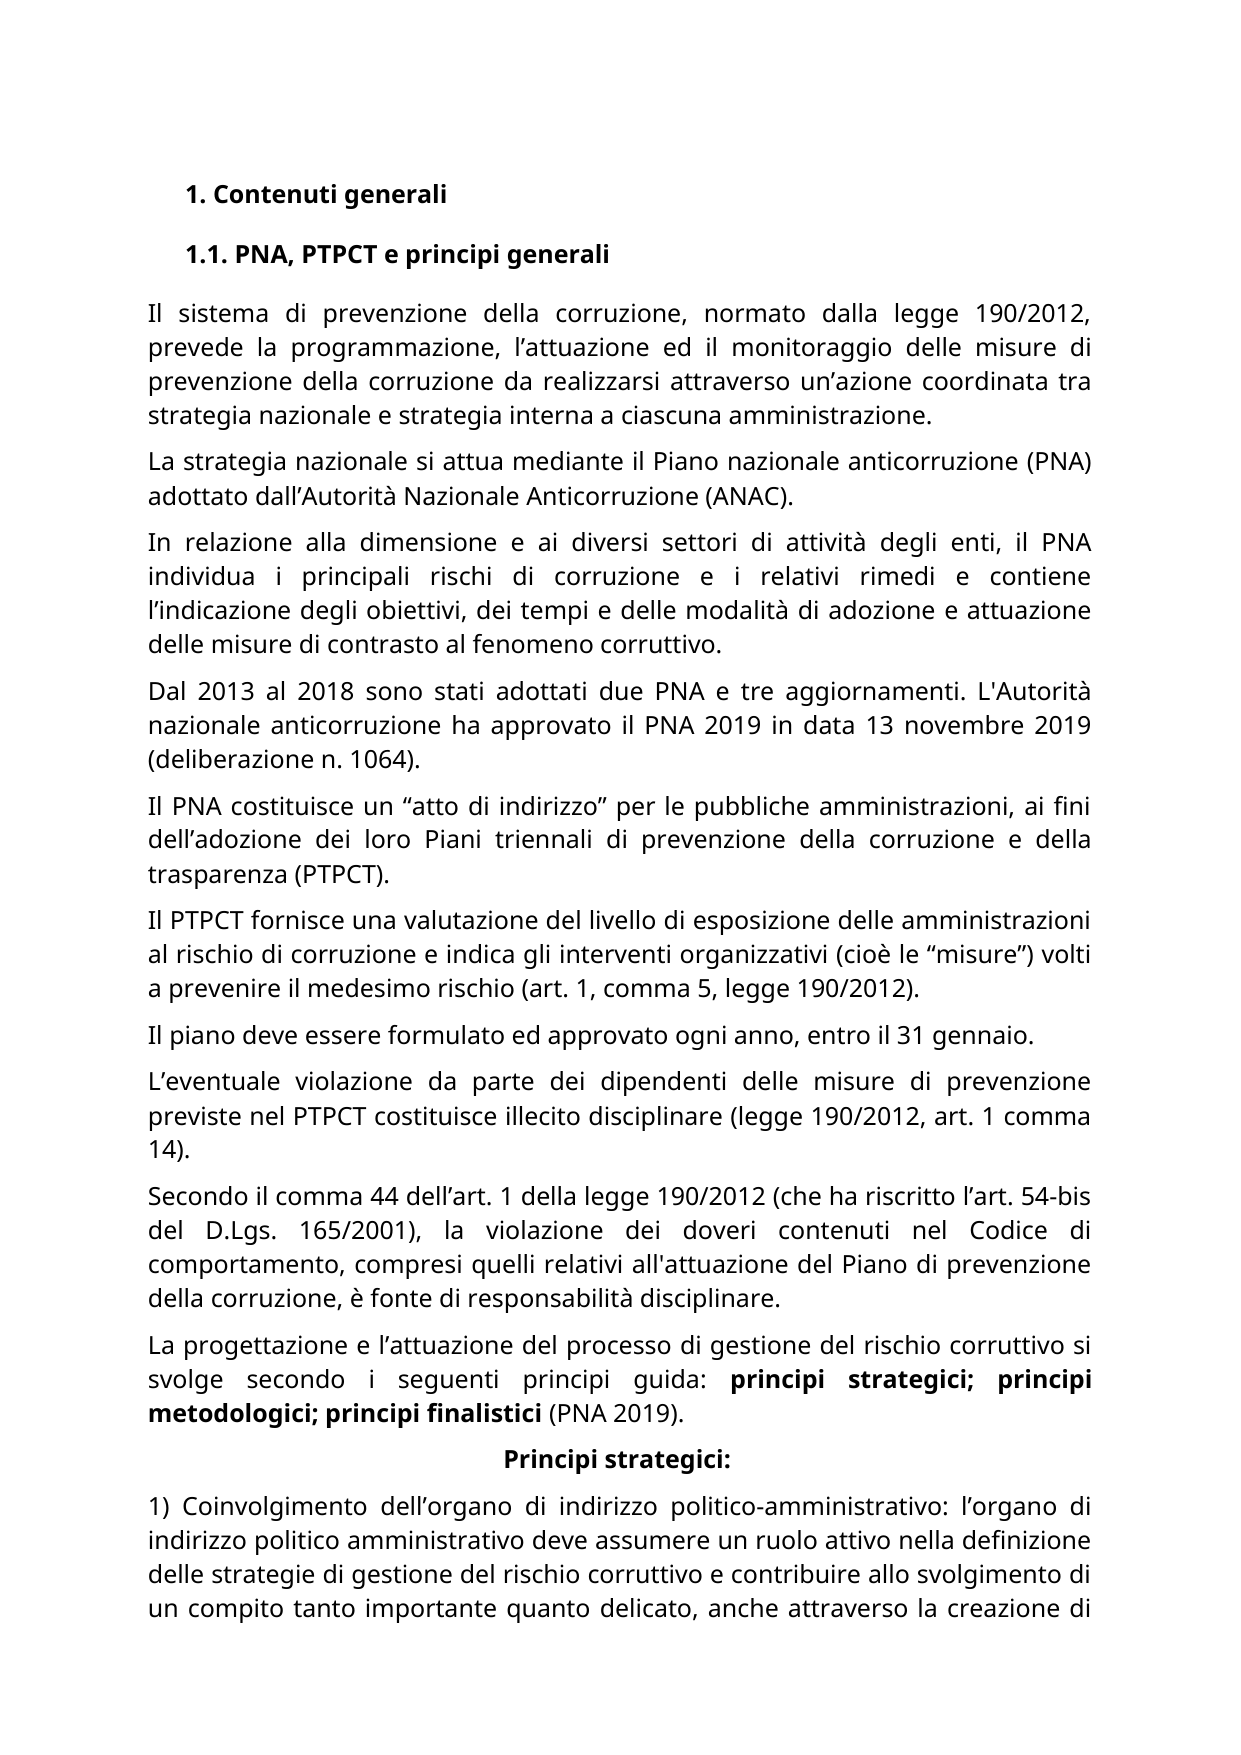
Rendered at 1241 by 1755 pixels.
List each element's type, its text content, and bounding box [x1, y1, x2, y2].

text L’eventuale violazione da parte dei dipendenti delle misure di prevenzione previste nel PTPCT costituisce illecito disciplinare (legge 190/2012, art. 1 comma 14). [148, 1064, 1093, 1166]
text Principi strategici: [148, 1442, 1093, 1476]
text La progettazione e l’attuazione del processo di gestione del rischio corruttivo si svolge secondo i seguenti principi guida: principi strategici; principi metodologici; principi finalistici (PNA 2019). [148, 1327, 1093, 1430]
text 1.1. PNA, PTPCT e principi generali [185, 236, 1093, 270]
text Secondo il comma 44 dell’art. 1 della legge 190/2012 (che ha riscritto l’art. 54-bis del D.Lgs. 165/2001), la violazione dei doveri contenuti nel Codice di comportamento, compresi quelli relativi all'attuazione del Piano di prevenzione della corruzione, è fonte di responsabilità disciplinare. [148, 1179, 1093, 1315]
text 1) Coinvolgimento dell’organo di indirizzo politico-amministrativo: l’organo di indirizzo politico amministrativo deve assumere un ruolo attivo nella definizione delle strategie di gestione del rischio corruttivo e contribuire allo svolgimento di un compito tanto importante quanto delicato, anche attraverso la creazione di [148, 1489, 1093, 1625]
text La strategia nazionale si attua mediante il Piano nazionale anticorruzione (PNA) adottato dall’Autorità Nazionale Anticorruzione (ANAC). [148, 444, 1093, 512]
text Il PTPCT fornisce una valutazione del livello di esposizione delle amministrazioni al rischio di corruzione e indica gli interventi organizzativi (cioè le “misure”) volti a prevenire il medesimo rischio (art. 1, comma 5, legge 190/2012). [148, 903, 1093, 1005]
text In relazione alla dimensione e ai diversi settori di attività degli enti, il PNA individua i principali rischi di corruzione e i relativi rimedi e contiene l’indicazione degli obiettivi, dei tempi e delle modalità di adozione e attuazione delle misure di contrasto al fenomeno corruttivo. [148, 525, 1093, 661]
text Il sistema di prevenzione della corruzione, normato dalla legge 190/2012, prevede la programmazione, l’attuazione ed il monitoraggio delle misure di prevenzione della corruzione da realizzarsi attraverso un’azione coordinata tra strategia nazionale e strategia interna a ciascuna amministrazione. [148, 295, 1093, 432]
text 1. Contenuti generali [185, 177, 1093, 211]
text Dal 2013 al 2018 sono stati adottati due PNA e tre aggiornamenti. L'Autorità nazionale anticorruzione ha approvato il PNA 2019 in data 13 novembre 2019 (deliberazione n. 1064). [148, 673, 1093, 776]
text Il piano deve essere formulato ed approvato ogni anno, entro il 31 gennaio. [148, 1017, 1093, 1052]
text Il PNA costituisce un “atto di indirizzo” per le pubbliche amministrazioni, ai fini dell’adozione dei loro Piani triennali di prevenzione della corruzione e della trasparenza (PTPCT). [148, 788, 1093, 890]
